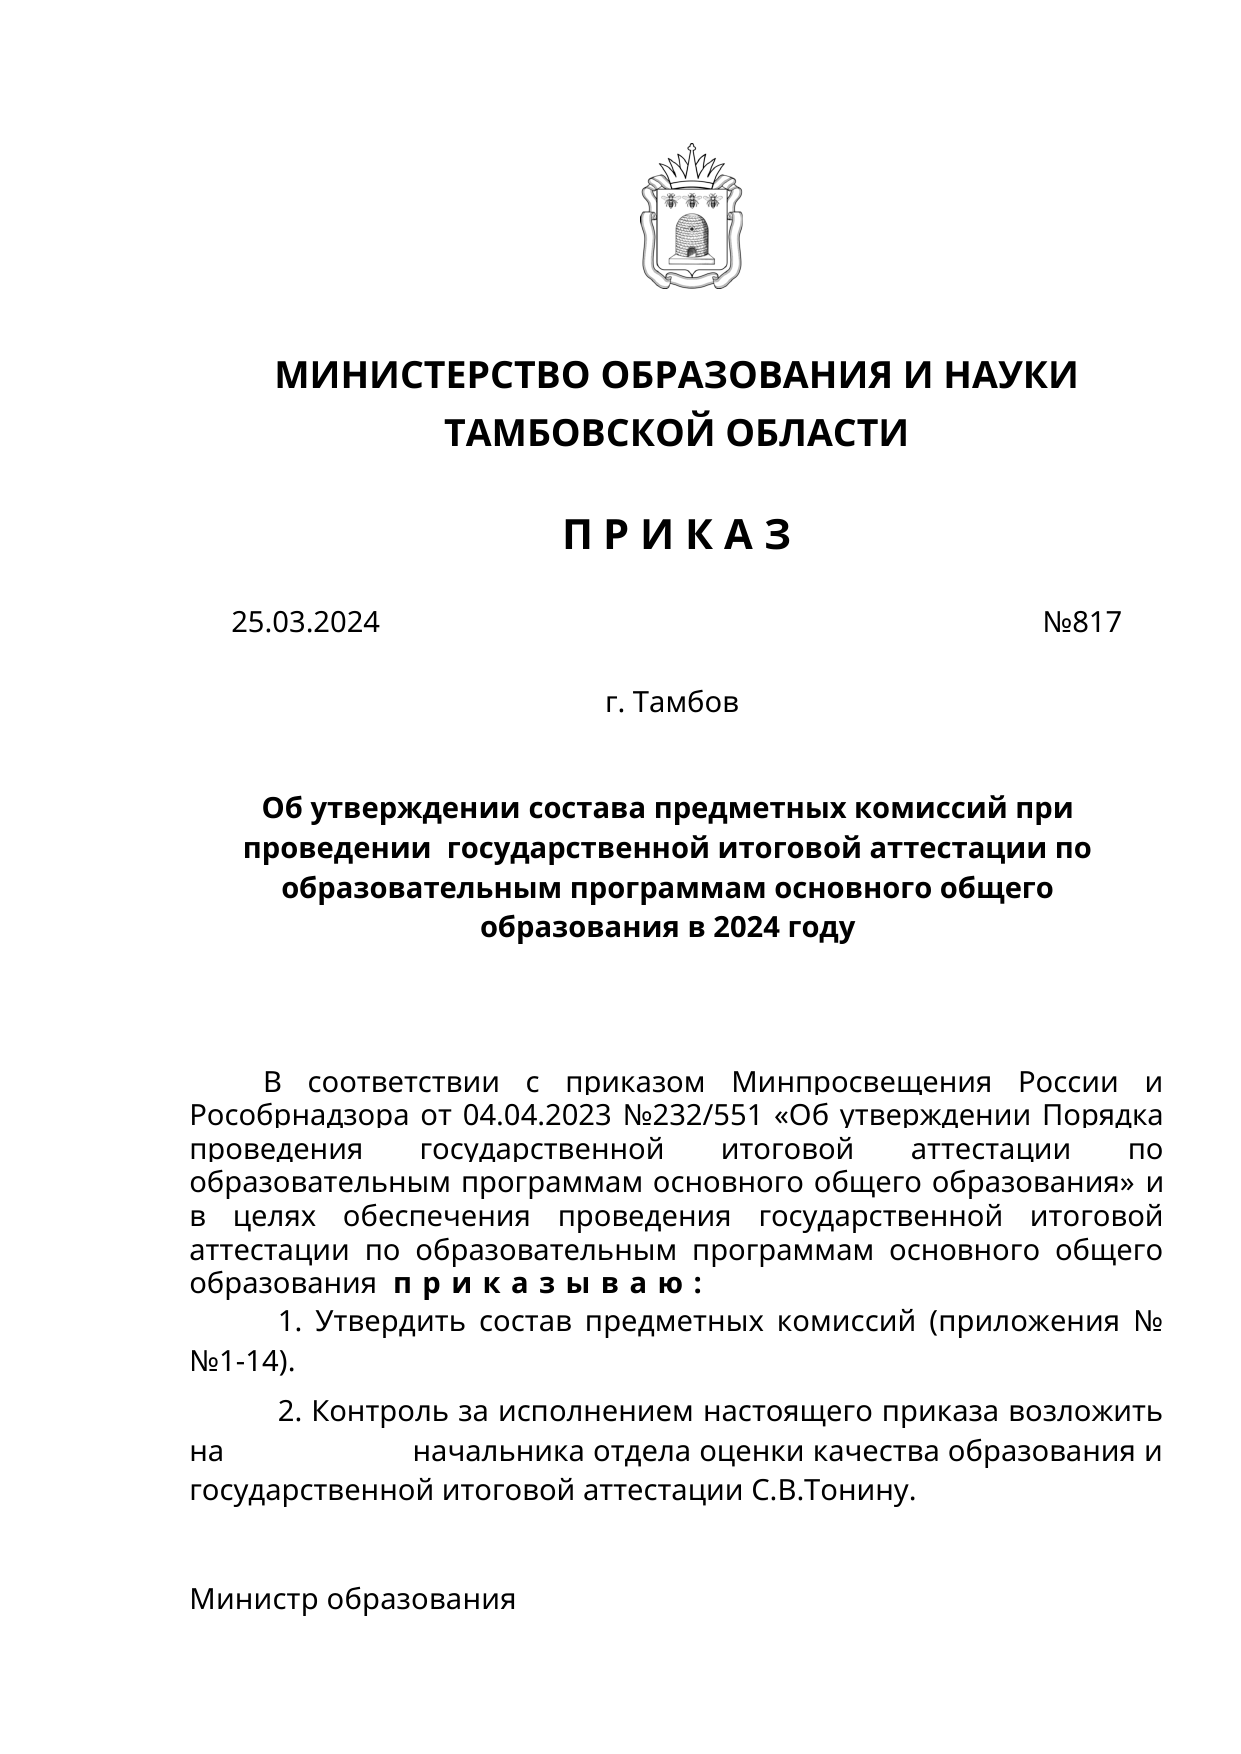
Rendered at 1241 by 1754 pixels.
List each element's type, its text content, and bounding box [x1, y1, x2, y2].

text 25.03.2024 №817 [189, 602, 1164, 641]
text 1. Утвердить состав предметных комиссий (приложения №№1-14). [189, 1300, 1164, 1380]
text ТАМБОВСКОЙ ОБЛАСТИ [189, 407, 1164, 458]
text Об утверждении состава предметных комиссий при проведении государственной итоговой аттестации по образовательным программам основного общего образования в 2024 году [189, 788, 1146, 946]
text Министр образования [189, 1582, 1164, 1616]
text МИНИСТЕРСТВО ОБРАЗОВАНИЯ И НАУКИ [189, 348, 1164, 399]
text П Р И К А З [189, 505, 1164, 562]
text 2. Контроль за исполнением настоящего приказа возложить на начальника отдела оценки качества образования и государственной итоговой аттестации С.В.Тонину. [189, 1390, 1164, 1509]
text В соответствии с приказом Минпросвещения России и Рособрнадзора от 04.04.2023 №232/551 «Об утверждении Порядка проведения государственной итоговой аттестации по образовательным программам основного общего образования» и в целях обеспечения проведения государственной итоговой аттестации по образовательным программам основного общего образования приказываю: [189, 1066, 1164, 1300]
picture [640, 143, 743, 289]
text г. Тамбов [189, 681, 1164, 721]
